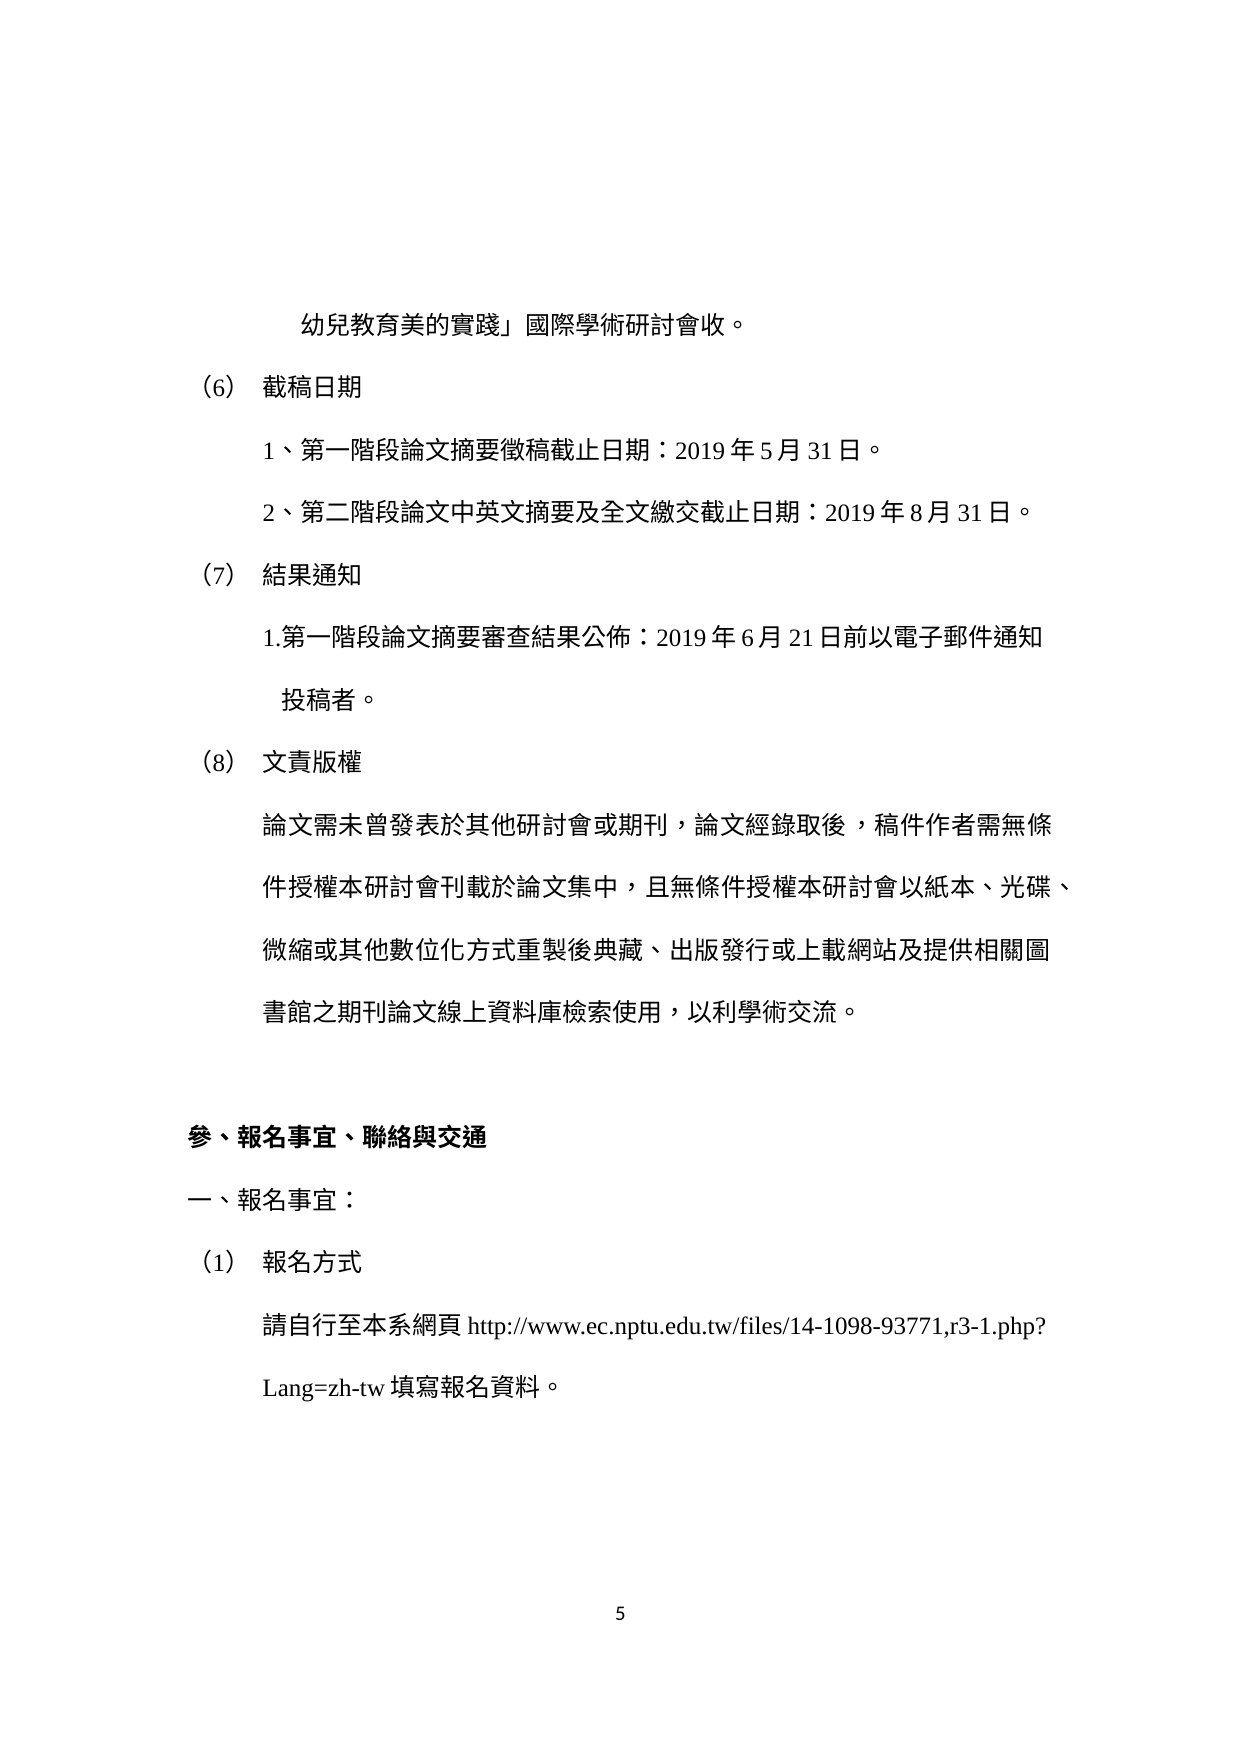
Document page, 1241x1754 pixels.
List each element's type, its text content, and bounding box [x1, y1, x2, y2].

text 1.第一階段論文摘要審查結果公佈：2019年6月21日前以電子郵件通知投稿者。 [262, 594, 1053, 719]
list 截稿日期 [187, 344, 1053, 407]
text 1、第一階段論文摘要徵稿截止日期：2019年5月31日。 [262, 407, 1053, 469]
list 文責版權 [187, 719, 1053, 782]
list 報名方式 [187, 1219, 1053, 1282]
text 請自行至本系網頁http://www.ec.nptu.edu.tw/files/14-1098-93771,r3-1.php?Lang=zh-tw填寫報名資料。 [262, 1282, 1053, 1407]
text 參、報名事宜、聯絡與交通 [187, 1094, 1053, 1157]
list 結果通知 [187, 532, 1053, 594]
text 一、報名事宜： [187, 1157, 1053, 1219]
text 論文需未曾發表於其他研討會或期刊，論文經錄取後，稿件作者需無條件授權本研討會刊載於論文集中，且無條件授權本研討會以紙本、光碟、微縮或其他數位化方式重製後典藏、出版發行或上載網站及提供相關圖書館之期刊論文線上資料庫檢索使用，以利學術交流。 [262, 782, 1053, 1032]
list 本國際學術研討會採用網路投稿方式，切勿以紙本投遞，所有資料請一併寄送至smalla@mail.nptu.edu.tw，「美感、美德、美好生活：幼兒教育美的實踐」國際學術研討會收。 [262, 282, 1053, 344]
text 2、第二階段論文中英文摘要及全文繳交截止日期：2019年8月31日。 [262, 469, 1053, 532]
